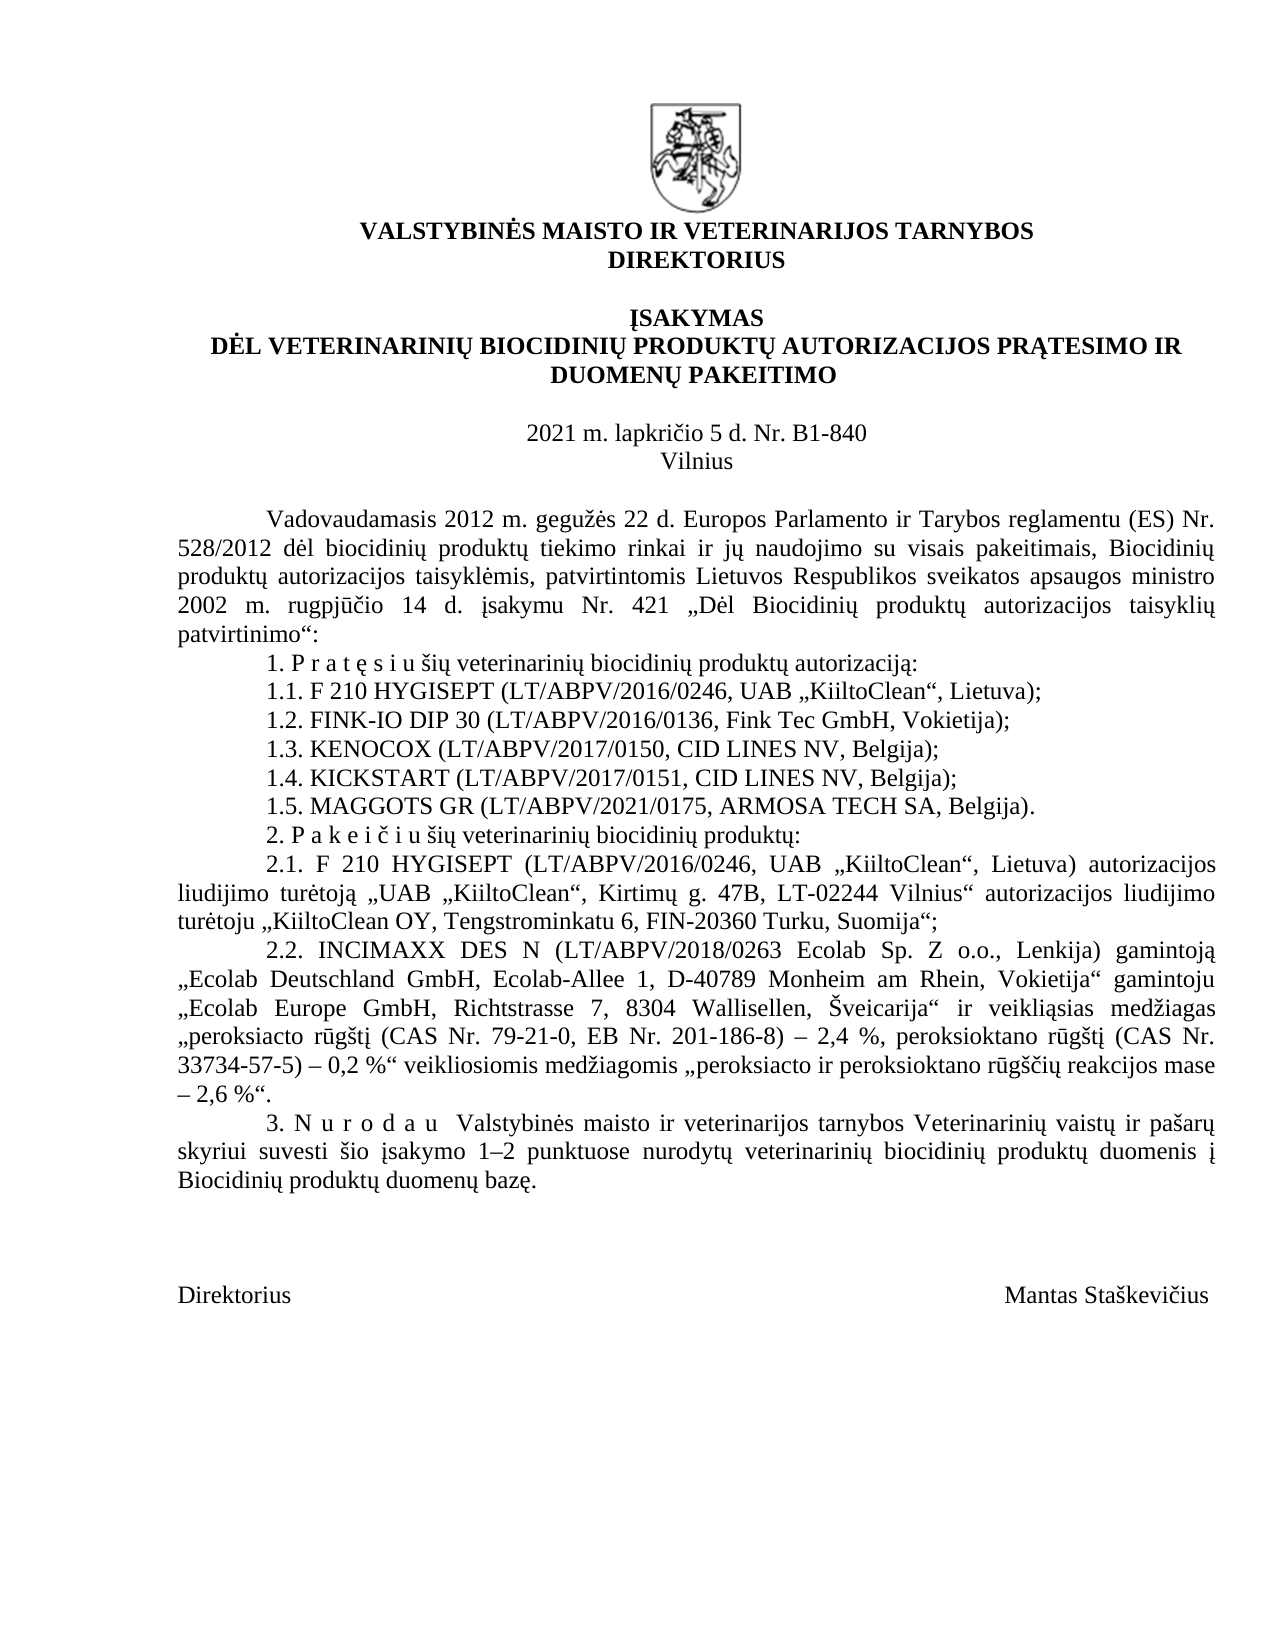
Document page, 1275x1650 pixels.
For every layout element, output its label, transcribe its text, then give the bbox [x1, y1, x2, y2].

text 1.3. KENOCOX (LT/ABPV/2017/0150, CID LINES NV, Belgija); [177, 734, 1216, 763]
text 2021 m. lapkričio 5 d. Nr. B1-840 [177, 418, 1216, 446]
text 1.2. FINK-IO DIP 30 (LT/ABPV/2016/0136, Fink Tec GmbH, Vokietija); [177, 705, 1216, 734]
text 1. P r a t ę s i u šių veterinarinių biocidinių produktų autorizaciją: [177, 648, 1216, 676]
text 3. N u r o d a u Valstybinės maisto ir veterinarijos tarnybos Veterinarinių vaistų ir pašarų skyriui suvesti šio įsakymo 1–2 punktuose nurodytų veterinarinių biocidinių produktų duomenis į Biocidinių produktų duomenų bazę. [177, 1108, 1216, 1194]
text 1.1. F 210 HYGISEPT (LT/ABPV/2016/0246, UAB „KiiltoClean“, Lietuva); [177, 676, 1216, 705]
text DIREKTORIUS [177, 245, 1216, 274]
text 2.2. INCIMAXX DES N (LT/ABPV/2018/0263 Ecolab Sp. Z o.o., Lenkija) gamintoją „Ecolab Deutschland GmbH, Ecolab-Allee 1, D-40789 Monheim am Rhein, Vokietija“ gamintoju „Ecolab Europe GmbH, Richtstrasse 7, 8304 Wallisellen, Šveicarija“ ir veikliąsias medžiagas „peroksiacto rūgštį (CAS Nr. 79-21-0, EB Nr. 201-186-8) – 2,4 %, peroksioktano rūgštį (CAS Nr. 33734-57-5) – 0,2 %“ veikliosiomis medžiagomis „peroksiacto ir peroksioktano rūgščių reakcijos mase – 2,6 %“. [177, 935, 1216, 1108]
text Vadovaudamasis 2012 m. gegužės 22 d. Europos Parlamento ir Tarybos reglamentu (ES) Nr. 528/2012 dėl biocidinių produktų tiekimo rinkai ir jų naudojimo su visais pakeitimais, Biocidinių produktų autorizacijos taisyklėmis, patvirtintomis Lietuvos Respublikos sveikatos apsaugos ministro 2002 m. rugpjūčio 14 d. įsakymu Nr. 421 „Dėl Biocidinių produktų autorizacijos taisyklių patvirtinimo“: [177, 504, 1216, 648]
text DĖL VETERINARINIŲ BIOCIDINIŲ PRODUKTŲ AUTORIZACIJOS PRĄTESIMO IR DUOMENŲ PAKEITIMO [177, 331, 1216, 389]
text ĮSAKYMAS [177, 303, 1216, 331]
text Vilnius [177, 446, 1216, 475]
text VALSTYBINĖS MAISTO IR VETERINARIJOS TARNYBOS [177, 216, 1216, 245]
text 1.5. MAGGOTS GR (LT/ABPV/2021/0175, ARMOSA TECH SA, Belgija). [177, 791, 1216, 820]
text 2.1. F 210 HYGISEPT (LT/ABPV/2016/0246, UAB „KiiltoClean“, Lietuva) autorizacijos liudijimo turėtoją „UAB „KiiltoClean“, Kirtimų g. 47B, LT-02244 Vilnius“ autorizacijos liudijimo turėtoju „KiiltoClean OY, Tengstrominkatu 6, FIN-20360 Turku, Suomija“; [177, 849, 1216, 935]
text Direktorius Mantas Staškevičius [177, 1280, 1216, 1309]
text 2. P a k e i č i u šių veterinarinių biocidinių produktų: [177, 820, 1216, 849]
text 1.4. KICKSTART (LT/ABPV/2017/0151, CID LINES NV, Belgija); [177, 763, 1216, 791]
